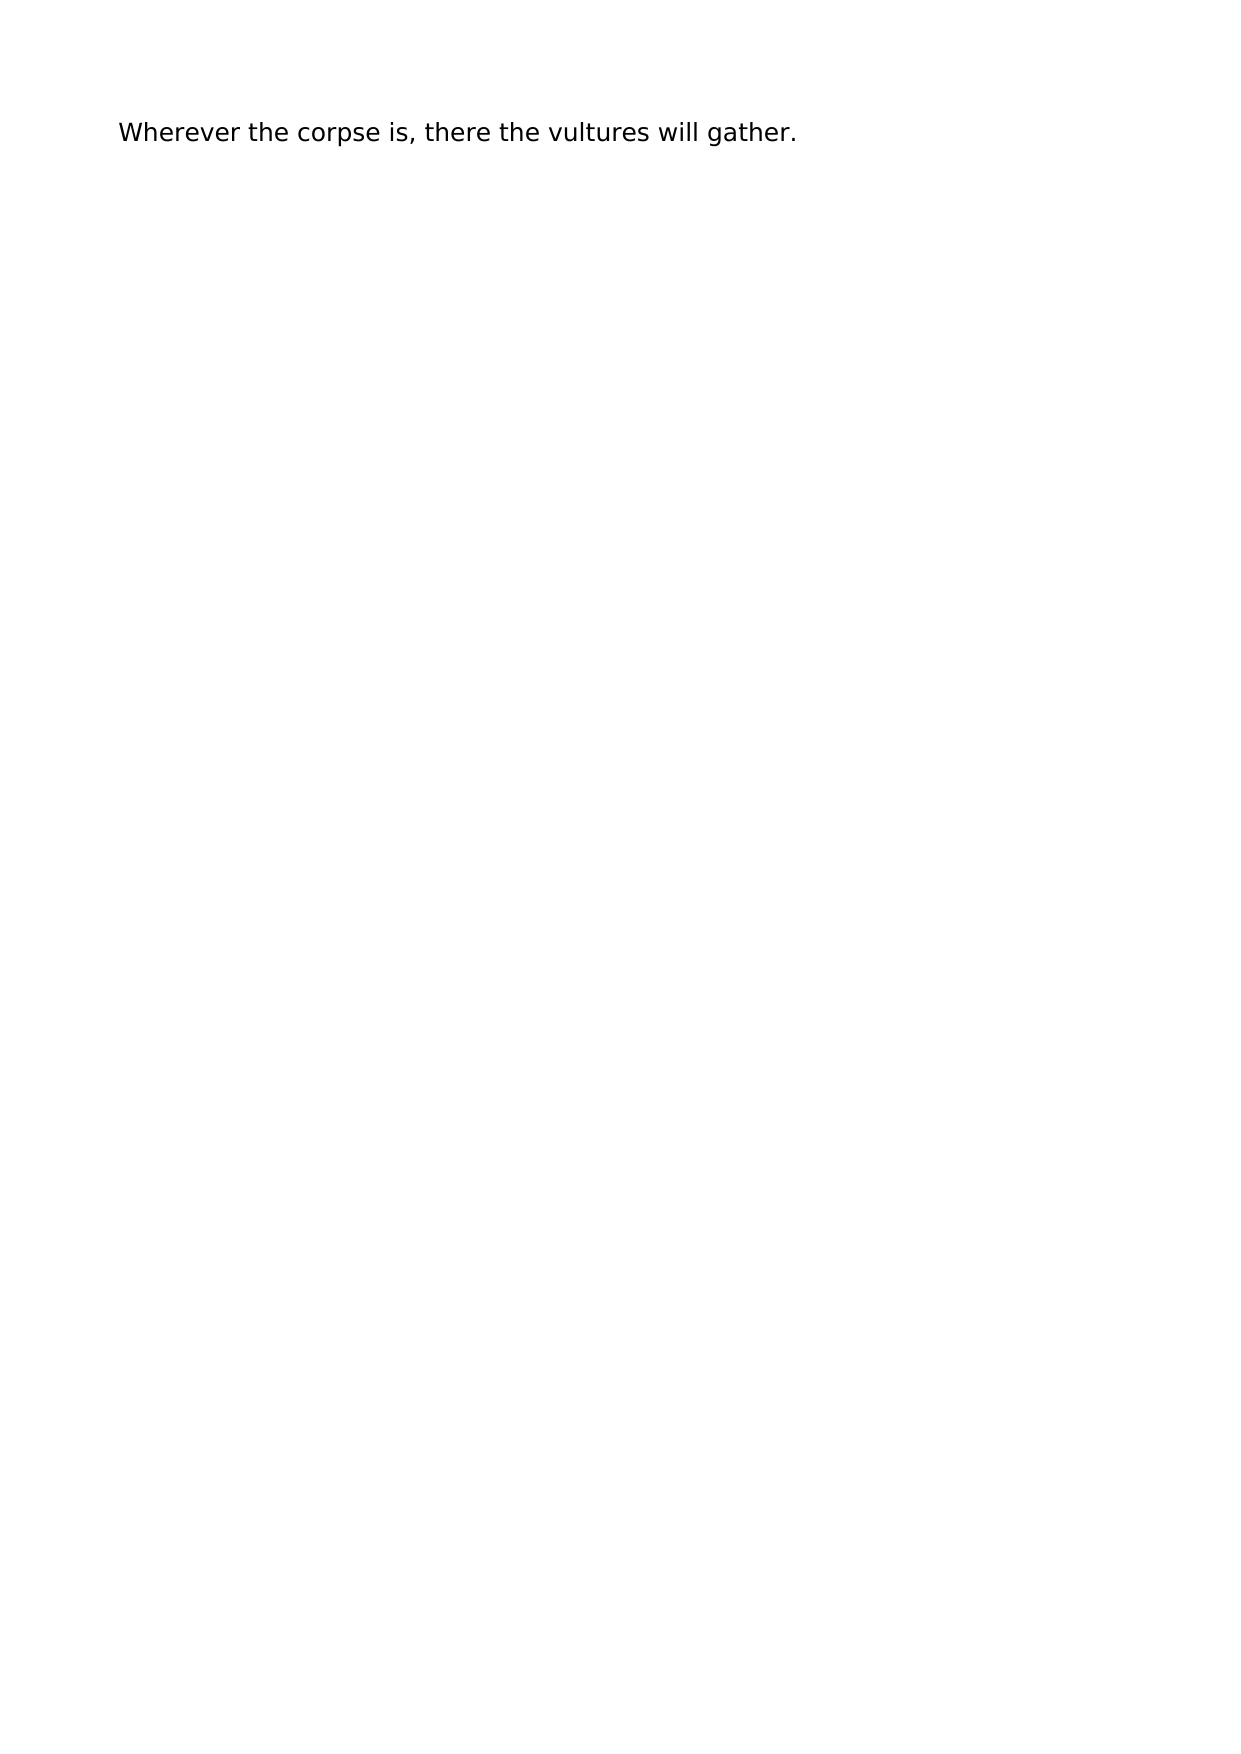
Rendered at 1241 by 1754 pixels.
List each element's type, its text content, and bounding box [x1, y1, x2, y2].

text Wherever the corpse is, there the vultures will gather. [118, 118, 1122, 147]
